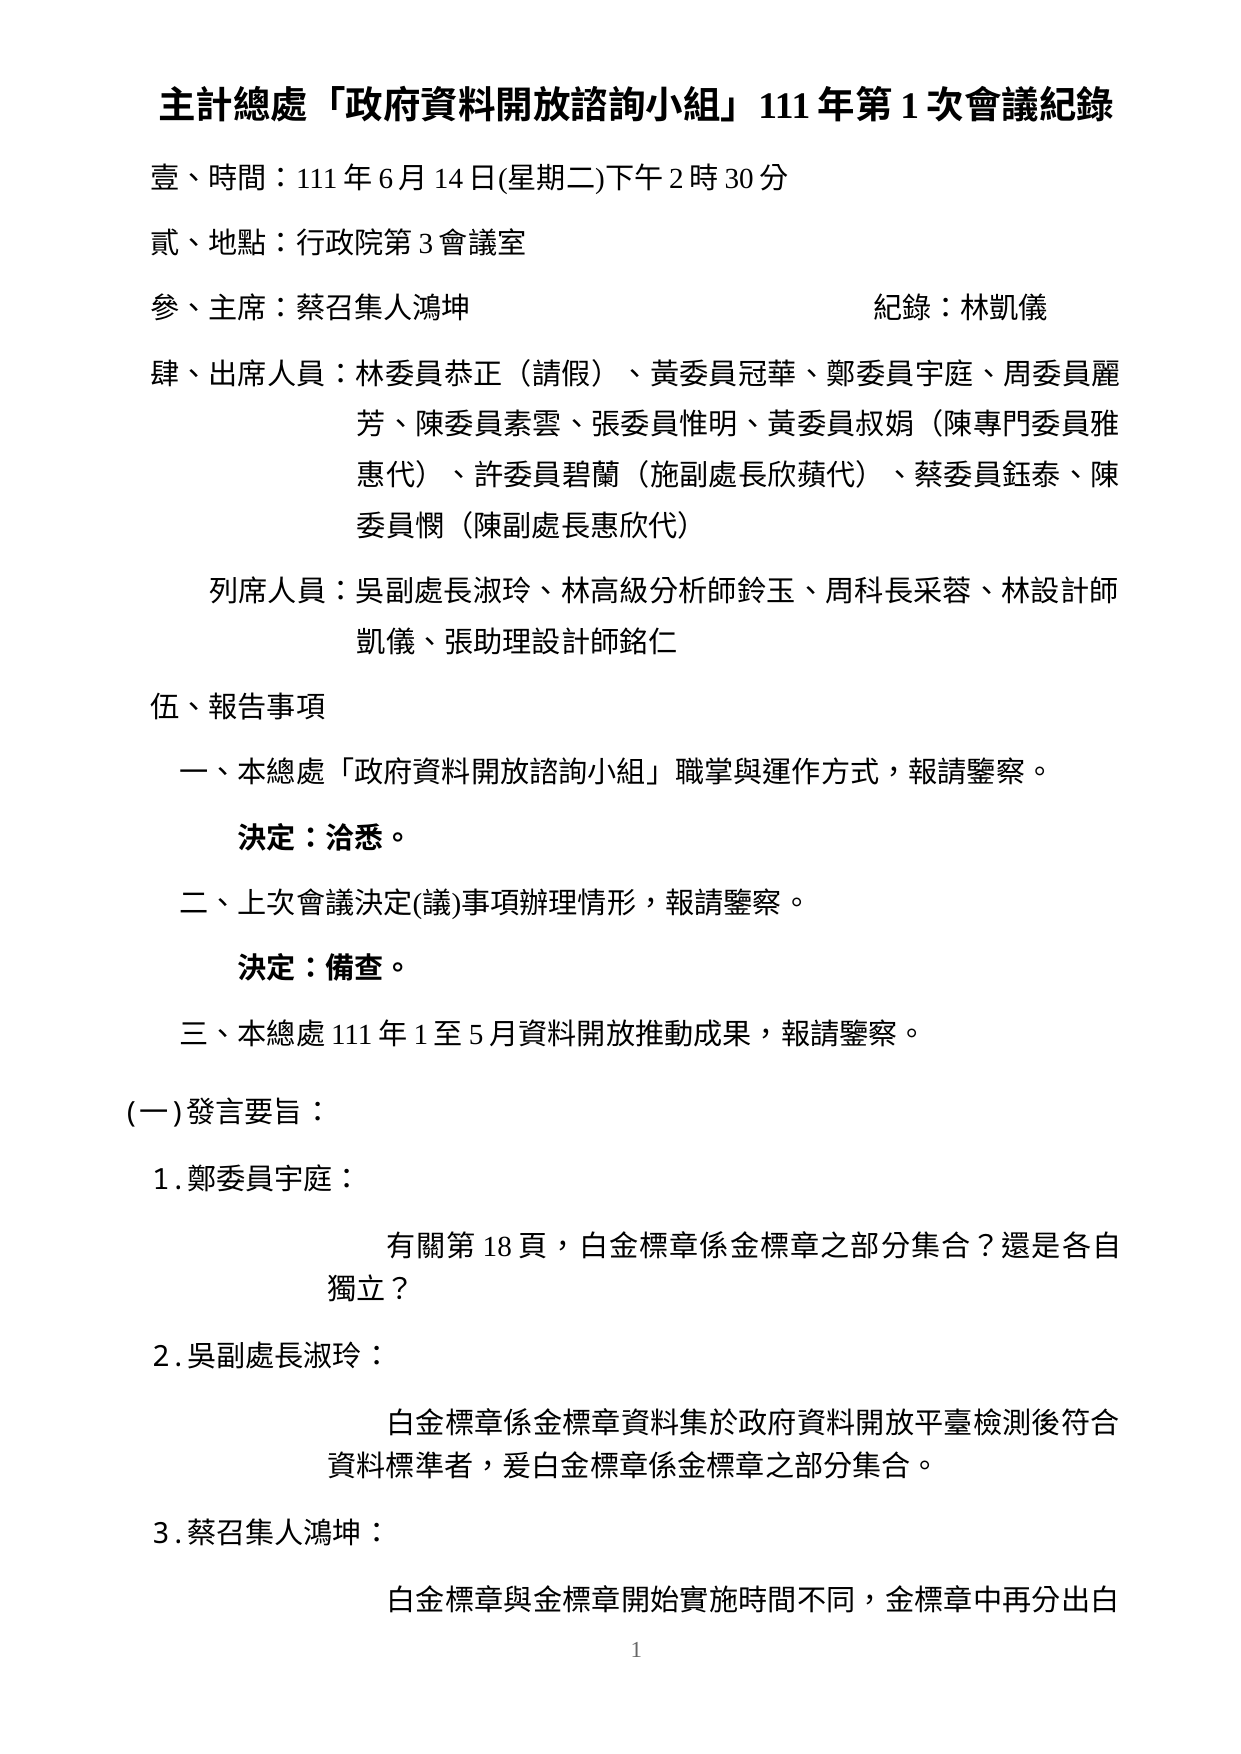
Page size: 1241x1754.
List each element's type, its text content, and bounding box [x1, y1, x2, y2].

text 決定：洽悉。 [237, 814, 1122, 857]
list 鄭委員宇庭： [150, 1156, 1122, 1198]
text 主計總處「政府資料開放諮詢小組」111年第1次會議紀錄 [150, 75, 1122, 129]
list 發言要旨： [122, 1088, 1122, 1131]
text 白金標章與金標章開始實施時間不同，金標章中再分出白 [327, 1577, 1122, 1619]
list 報告事項 [150, 684, 1122, 726]
list 地點：行政院第3會議室 [150, 219, 1122, 262]
text 有關第18頁，白金標章係金標章之部分集合？還是各自獨立？ [327, 1223, 1122, 1307]
list 上次會議決定(議)事項辦理情形，報請鑒察。 [179, 880, 1122, 922]
list 時間：111年6月14日(星期二)下午2時30分 [150, 154, 1122, 197]
text 決定：備查。 [237, 945, 1122, 987]
list 主席：蔡召集人鴻坤 紀錄：林凱儀 [150, 285, 1122, 327]
list 蔡召集人鴻坤： [150, 1509, 1122, 1552]
list 吳副處長淑玲： [150, 1332, 1122, 1375]
list 本總處「政府資料開放諮詢小組」職掌與運作方式，報請鑒察。 [179, 749, 1122, 791]
text 白金標章係金標章資料集於政府資料開放平臺檢測後符合資料標準者，爰白金標章係金標章之部分集合。 [327, 1400, 1122, 1484]
list 本總處111年1至5月資料開放推動成果，報請鑒察。 [179, 1010, 1122, 1053]
list 出席人員：林委員恭正（請假）、黃委員冠華、鄭委員宇庭、周委員麗芳、陳委員素雲、張委員惟明、黃委員叔娟（陳專門委員雅惠代）、許委員碧蘭（施副處長欣蘋代）、蔡委員鈺泰、陳委員憫（陳副處長惠欣代） [150, 350, 1122, 545]
text 列席人員：吳副處長淑玲、林高級分析師鈴玉、周科長采蓉、林設計師凱儀、張助理設計師銘仁 [209, 568, 1122, 661]
